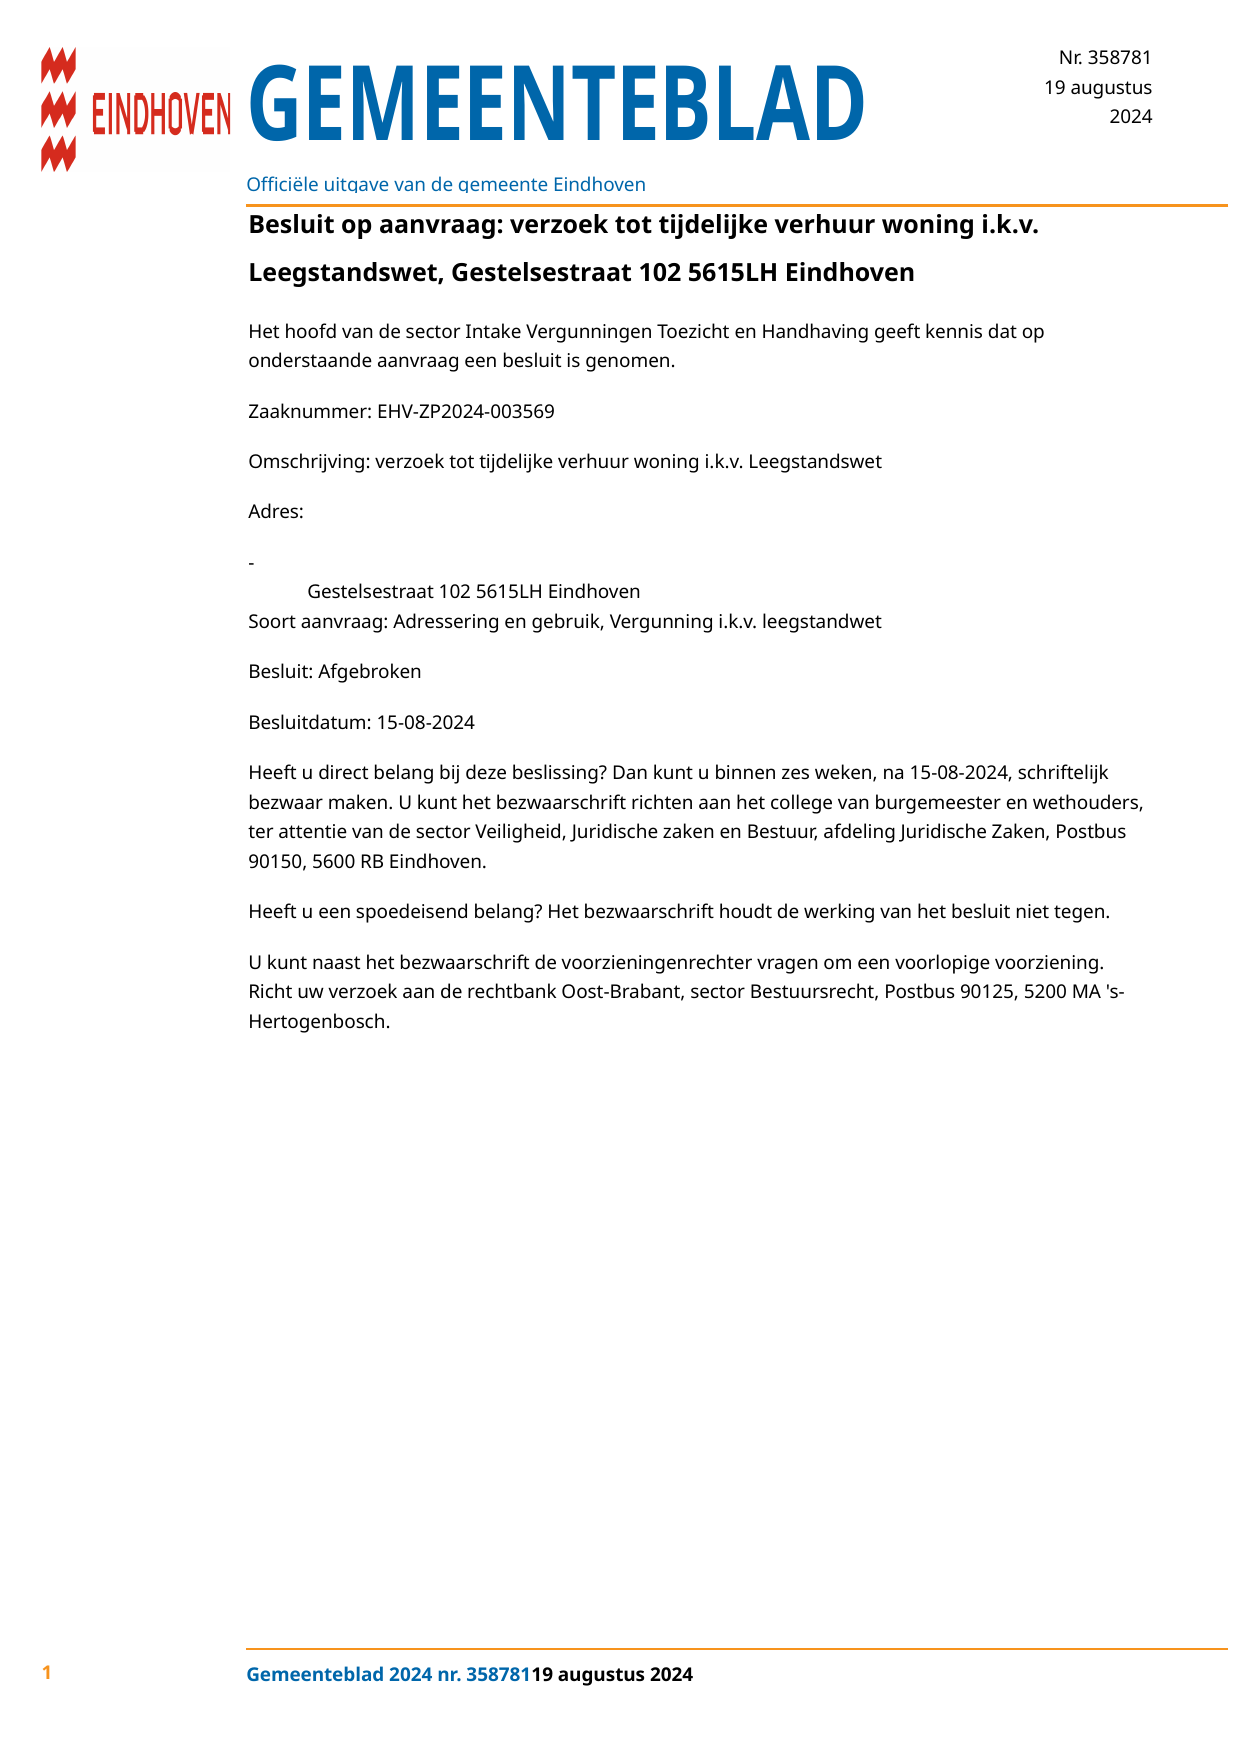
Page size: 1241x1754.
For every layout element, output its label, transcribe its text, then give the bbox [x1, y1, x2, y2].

text Het hoofd van de sector Intake Vergunningen Toezicht en Handhaving geeft kennis dat op onderstaande aanvraag een besluit is genomen. [248, 318, 1152, 373]
text Omschrijving: verzoek tot tijdelijke verhuur woning i.k.v. Leegstandswet [248, 448, 1152, 474]
text Besluit op aanvraag: verzoek tot tijdelijke verhuur woning i.k.v. Leegstandswet, Gestelsestraat 102 5615LH Eindhoven [248, 207, 1152, 288]
text U kunt naast het bezwaarschrift de voorzieningenrechter vragen om een voorlopige voorziening. Richt uw verzoek aan de rechtbank Oost-Brabant, sector Bestuursrecht, Postbus 90125, 5200 MA 's-Hertogenbosch. [248, 949, 1152, 1034]
list Gestelsestraat 102 5615LH Eindhoven [248, 579, 1152, 604]
text Heeft u een spoedeisend belang? Het bezwaarschrift houdt de werking van het besluit niet tegen. [248, 899, 1152, 924]
text Heeft u direct belang bij deze beslissing? Dan kunt u binnen zes weken, na 15-08-2024, schriftelijk bezwaar maken. U kunt het bezwaarschrift richten aan het college van burgemeester en wethouders, ter attentie van de sector Veiligheid, Juridische zaken en Bestuur, afdeling Juridische Zaken, Postbus 90150, 5600 RB Eindhoven. [248, 759, 1152, 874]
text Zaaknummer: EHV-ZP2024-003569 [248, 398, 1152, 424]
text Soort aanvraag: Adressering en gebruik, Vergunning i.k.v. leegstandwet [248, 608, 1152, 634]
text Besluit: Afgebroken [248, 659, 1152, 684]
text Adres: [248, 499, 1152, 524]
picture [41, 47, 231, 172]
text Besluitdatum: 15-08-2024 [248, 709, 1152, 735]
